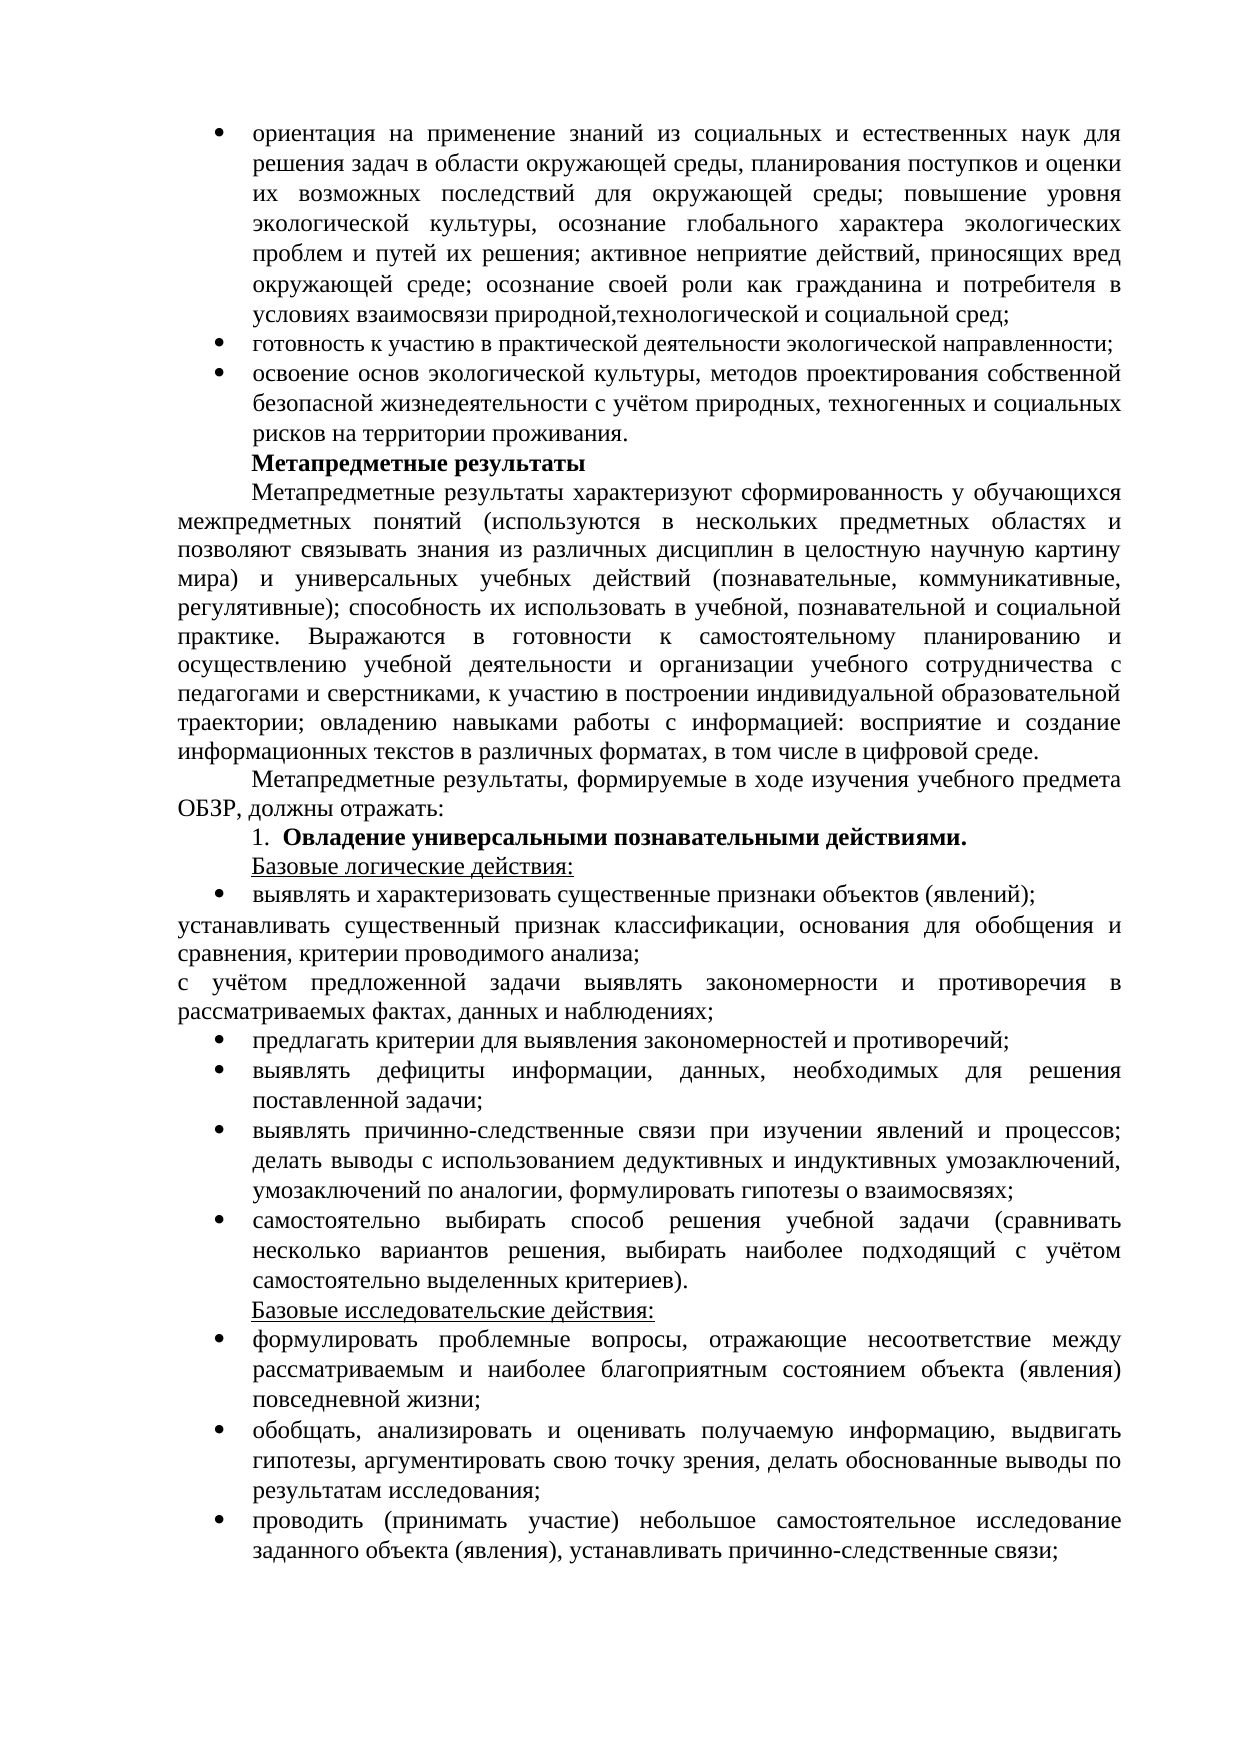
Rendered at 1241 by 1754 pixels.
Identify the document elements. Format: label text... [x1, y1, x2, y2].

text Метапредметные результаты, формируемые в ходе изучения учебного предмета ОБЗР, должны отражать: [177, 764, 1122, 822]
text Метапредметные результаты [177, 448, 1122, 477]
list готовность к участию в практической деятельности экологической направленности; [215, 329, 1122, 357]
list выявлять дефициты информации, данных, необходимых для решения поставленной задачи; [215, 1055, 1122, 1114]
text с учётом предложенной задачи выявлять закономерности и противоречия в рассматриваемых фактах, данных и наблюдениях; [177, 967, 1122, 1025]
list проводить (принимать участие) небольшое самостоятельное исследование заданного объекта (явления), устанавливать причинно-следственные связи; [215, 1505, 1122, 1564]
text Базовые логические действия: [177, 851, 1122, 879]
text Базовые исследовательские действия: [177, 1296, 1122, 1324]
list формулировать проблемные вопросы, отражающие несоответствие между рассматриваемым и наиболее благоприятным состоянием объекта (явления) повседневной жизни; [215, 1324, 1122, 1413]
text 1. Овладение универсальными познавательными действи­ями. [177, 822, 1122, 851]
text Метапредметные результаты характеризуют сформированность у обучающихся межпредметных понятий (используются в нескольких предметных областях и позволяют связывать знания из различных дисциплин в целостную научную картину мира) и универсальных учебных действий (познавательные, коммуникативные, регулятивные); способность их использовать в учебной, познавательной и социальной практике. Выражаются в готовности к самостоятельному планированию и осуществлению учебной деятельности и организации учебного сотрудничества с педагогами и сверстниками, к участию в построении индивидуальной образовательной траектории; овладению навыками работы с информацией: восприятие и создание информационных текстов в различных форматах, в том числе в цифровой среде. [177, 477, 1122, 764]
list самостоятельно выбирать способ решения учебной задачи (сравнивать несколько вариантов решения, выбирать наиболее подходящий с учётом самостоятельно выделенных критериев). [215, 1205, 1122, 1294]
list освоение основ экологической культуры, методов проектирования собственной безопасной жизнедеятельности с учётом природных, техногенных и социальных рисков на территории проживания. [215, 358, 1122, 447]
list обобщать, анализировать и оценивать получаемую информацию, выдвигать гипотезы, аргументировать свою точку зрения, делать обоснованные выводы по результатам исследования; [215, 1415, 1122, 1504]
list выявлять причинно-следственные связи при изучении явлений и процессов; делать выводы с использованием дедуктивных и индуктивных умозаключений, умозаключений по аналогии, формулировать гипотезы о взаимосвязях; [215, 1115, 1122, 1204]
list выявлять и характеризовать существенные признаки объектов (явлений); [215, 879, 1122, 908]
list ориентация на применение знаний из социальных и естественных наук для решения задач в области окружающей среды, планирования поступков и оценки их возможных последствий для окружающей среды; повышение уровня экологической культуры, осознание глобального характера экологических проблем и путей их решения; активное неприятие действий, приносящих вред окружающей среде; осознание своей роли как гражданина и потребителя в условиях взаимосвязи природной,технологической и социальной сред; [215, 118, 1122, 327]
text устанавливать существенный признак классификации, основания для обобщения и сравнения, критерии проводимого анализа; [177, 910, 1122, 967]
list предлагать критерии для выявления закономерностей и противоречий; [215, 1025, 1122, 1053]
